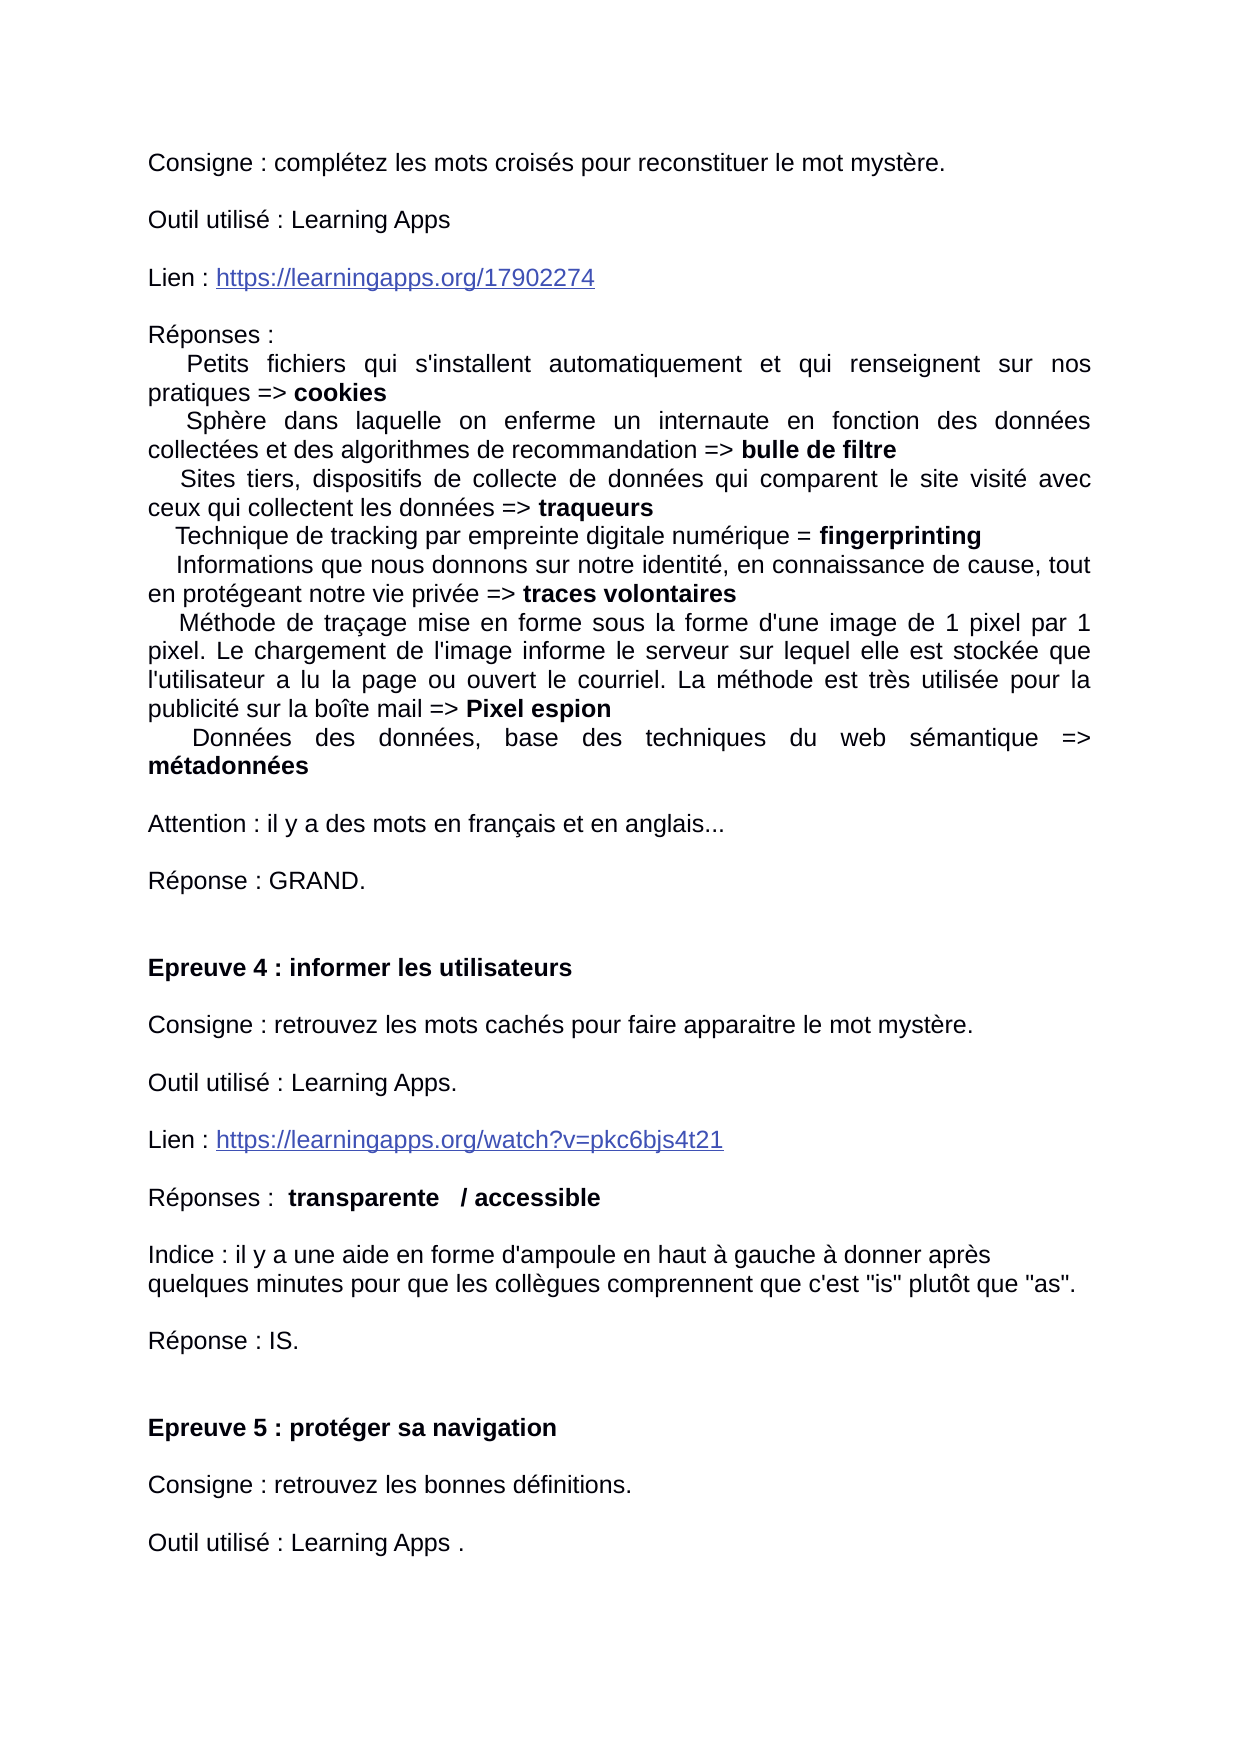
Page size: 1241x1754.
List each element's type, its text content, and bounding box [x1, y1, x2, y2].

text Technique de tracking par empreinte digitale numérique = fingerprinting [148, 521, 1093, 550]
text Consigne : retrouvez les bonnes définitions. [148, 1470, 1093, 1499]
text Lien : https://learningapps.org/17902274 [148, 263, 1093, 291]
text Réponse : GRAND. [148, 866, 1093, 895]
text Informations que nous donnons sur notre identité, en connaissance de cause, tout en protégeant notre vie privée => traces volontaires [148, 550, 1093, 608]
text Consigne : retrouvez les mots cachés pour faire apparaitre le mot mystère. [148, 1010, 1093, 1039]
text Outil utilisé : Learning Apps [148, 205, 1093, 234]
text Consigne : complétez les mots croisés pour reconstituer le mot mystère. [148, 148, 1093, 176]
text Petits fichiers qui s'installent automatiquement et qui renseignent sur nos pratiques => cookies [148, 349, 1093, 406]
text Réponse : IS. [148, 1326, 1093, 1355]
text Indice : il y a une aide en forme d'ampoule en haut à gauche à donner après quelques minutes pour que les collègues comprennent que c'est "is" plutôt que "as". [148, 1240, 1093, 1298]
text Epreuve 4 : informer les utilisateurs [148, 953, 1093, 981]
text Méthode de traçage mise en forme sous la forme d'une image de 1 pixel par 1 pixel. Le chargement de l'image informe le serveur sur lequel elle est stockée que l'utilisateur a lu la page ou ouvert le courriel. La méthode est très utilisée pour la publicité sur la boîte mail => Pixel espion [148, 608, 1093, 723]
text Réponses : [148, 320, 1093, 349]
text Attention : il y a des mots en français et en anglais... [148, 809, 1093, 838]
text Outil utilisé : Learning Apps. [148, 1068, 1093, 1096]
text Réponses : transparente / accessible [148, 1183, 1093, 1211]
text Lien : https://learningapps.org/watch?v=pkc6bjs4t21 [148, 1125, 1093, 1154]
text Données des données, base des techniques du web sémantique => métadonnées [148, 723, 1093, 780]
text Sphère dans laquelle on enferme un internaute en fonction des données collectées et des algorithmes de recommandation => bulle de filtre [148, 406, 1093, 464]
text Outil utilisé : Learning Apps . [148, 1528, 1093, 1556]
text Epreuve 5 : protéger sa navigation [148, 1413, 1093, 1441]
text Sites tiers, dispositifs de collecte de données qui comparent le site visité avec ceux qui collectent les données => traqueurs [148, 464, 1093, 521]
